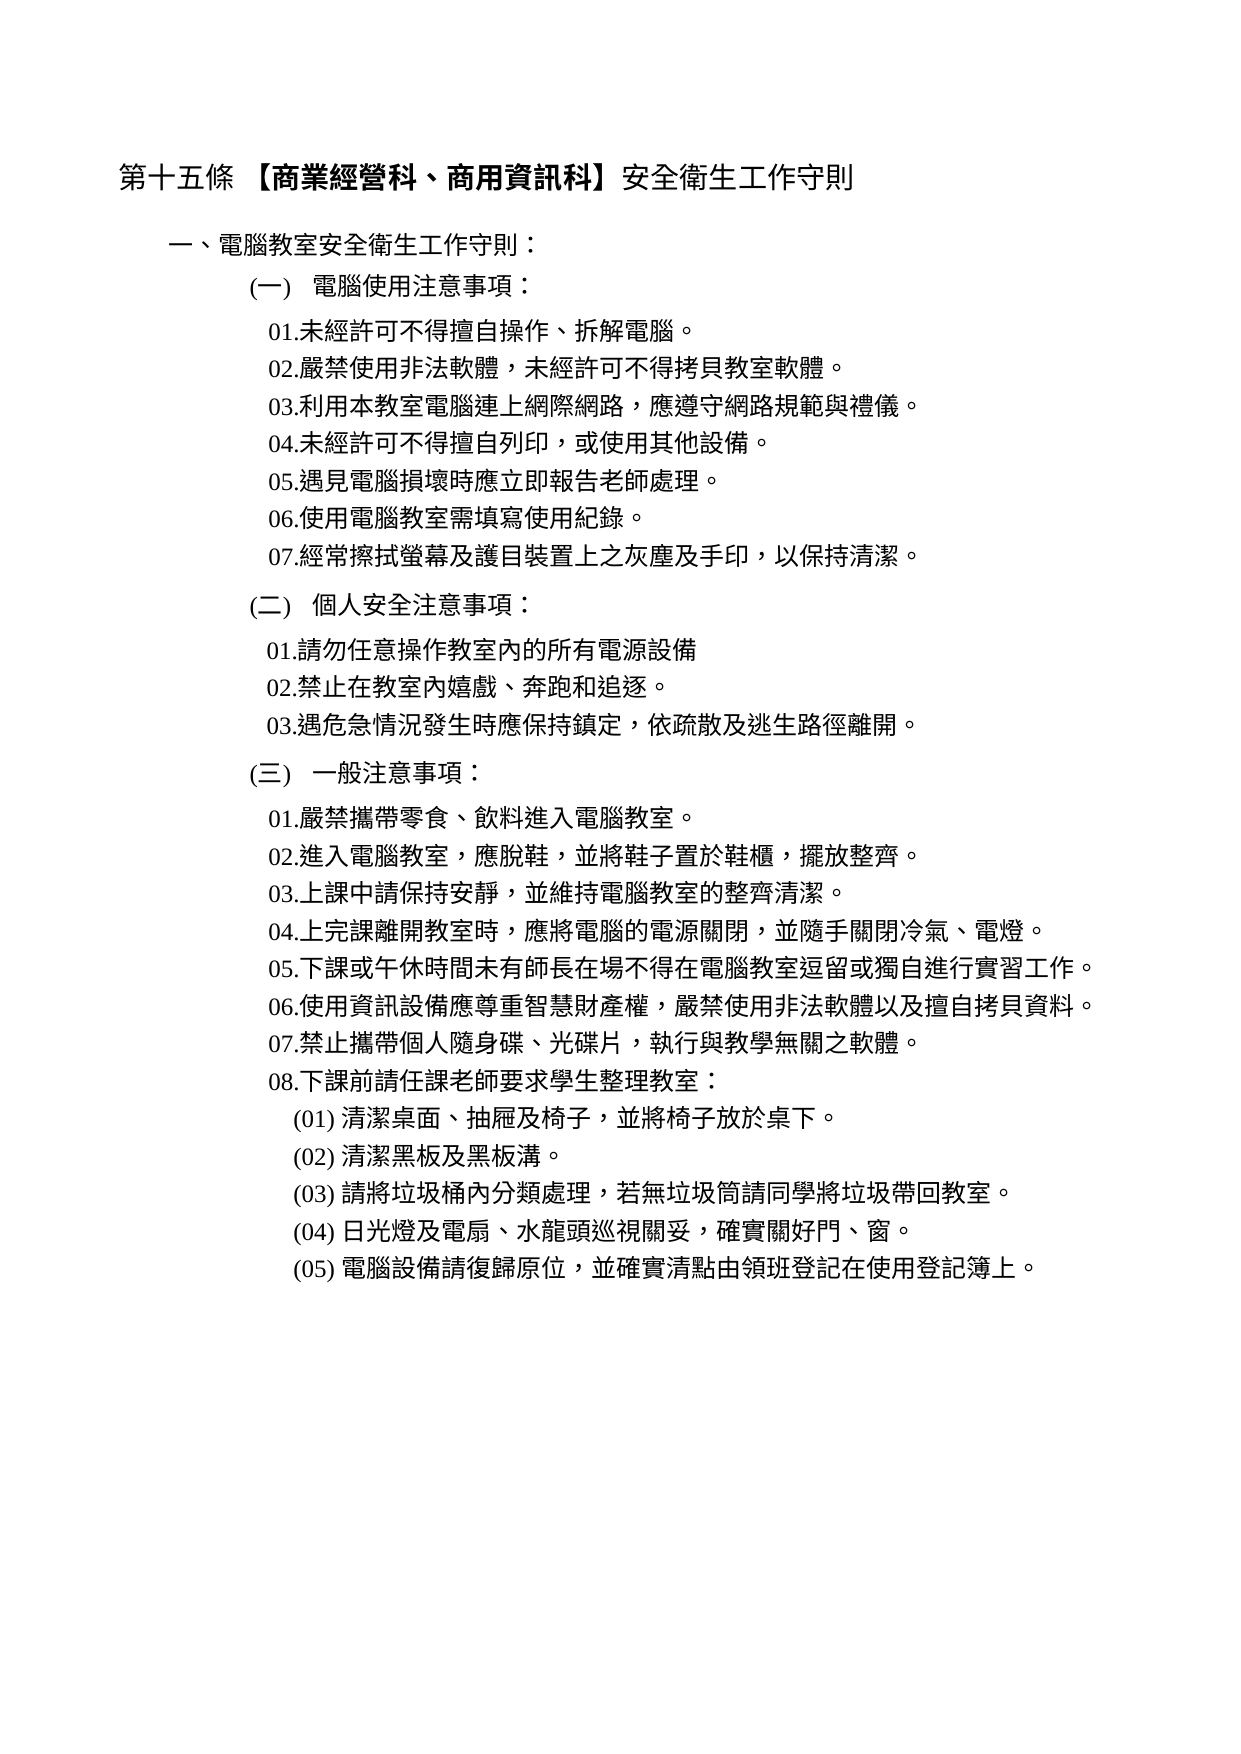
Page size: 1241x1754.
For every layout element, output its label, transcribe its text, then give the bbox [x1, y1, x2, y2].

text 第十五條 【商業經營科、商用資訊科】安全衛生工作守則 [118, 138, 1122, 213]
text (03) 請將垃圾桶內分類處理，若無垃圾筒請同學將垃圾帶回教室。 [118, 1173, 1122, 1211]
text (05) 電腦設備請復歸原位，並確實清點由領班登記在使用登記簿上。 [118, 1248, 1122, 1286]
text (01) 清潔桌面、抽屜及椅子，並將椅子放於桌下。 [118, 1098, 1122, 1136]
text 01.未經許可不得擅自操作、拆解電腦。 [268, 311, 1122, 348]
text 06.使用電腦教室需填寫使用紀錄。 [268, 498, 1122, 536]
text 02.嚴禁使用非法軟體，未經許可不得拷貝教室軟體。 [268, 348, 1122, 386]
list 一般注意事項： [249, 753, 1122, 791]
text 01.請勿任意操作教室內的所有電源設備 [254, 629, 1122, 667]
text (02) 清潔黑板及黑板溝。 [118, 1136, 1122, 1173]
text 08.下課前請任課老師要求學生整理教室： [118, 1061, 1122, 1098]
text 03.遇危急情況發生時應保持鎮定，依疏散及逃生路徑離開。 [254, 704, 1122, 742]
text 04.上完課離開教室時，應將電腦的電源關閉，並隨手關閉冷氣、電燈。 [268, 911, 1122, 948]
text 05.下課或午休時間未有師長在場不得在電腦教室逗留或獨自進行實習工作。 [268, 948, 1122, 986]
text 04.未經許可不得擅自列印，或使用其他設備。 [268, 423, 1122, 461]
text 06.使用資訊設備應尊重智慧財產權，嚴禁使用非法軟體以及擅自拷貝資料。 [268, 986, 1122, 1023]
text 07.經常擦拭螢幕及護目裝置上之灰塵及手印，以保持清潔。 [118, 536, 1122, 573]
text 02.禁止在教室內嬉戲、奔跑和追逐。 [254, 667, 1122, 704]
text (04) 日光燈及電扇、水龍頭巡視關妥，確實關好門、窗。 [118, 1211, 1122, 1248]
list 個人安全注意事項： [249, 584, 1122, 622]
text 02.進入電腦教室，應脫鞋，並將鞋子置於鞋櫃，擺放整齊。 [268, 836, 1122, 873]
text 07.禁止攜帶個人隨身碟、光碟片，執行與教學無關之軟體。 [268, 1023, 1122, 1061]
text 03.利用本教室電腦連上網際網路，應遵守網路規範與禮儀。 [268, 386, 1122, 423]
text 01.嚴禁攜帶零食、飲料進入電腦教室。 [268, 798, 1122, 836]
list 電腦使用注意事項： [249, 266, 1122, 303]
text 05.遇見電腦損壞時應立即報告老師處理。 [268, 461, 1122, 498]
text 一、電腦教室安全衛生工作守則： [118, 224, 1122, 262]
text 03.上課中請保持安靜，並維持電腦教室的整齊清潔。 [268, 873, 1122, 911]
